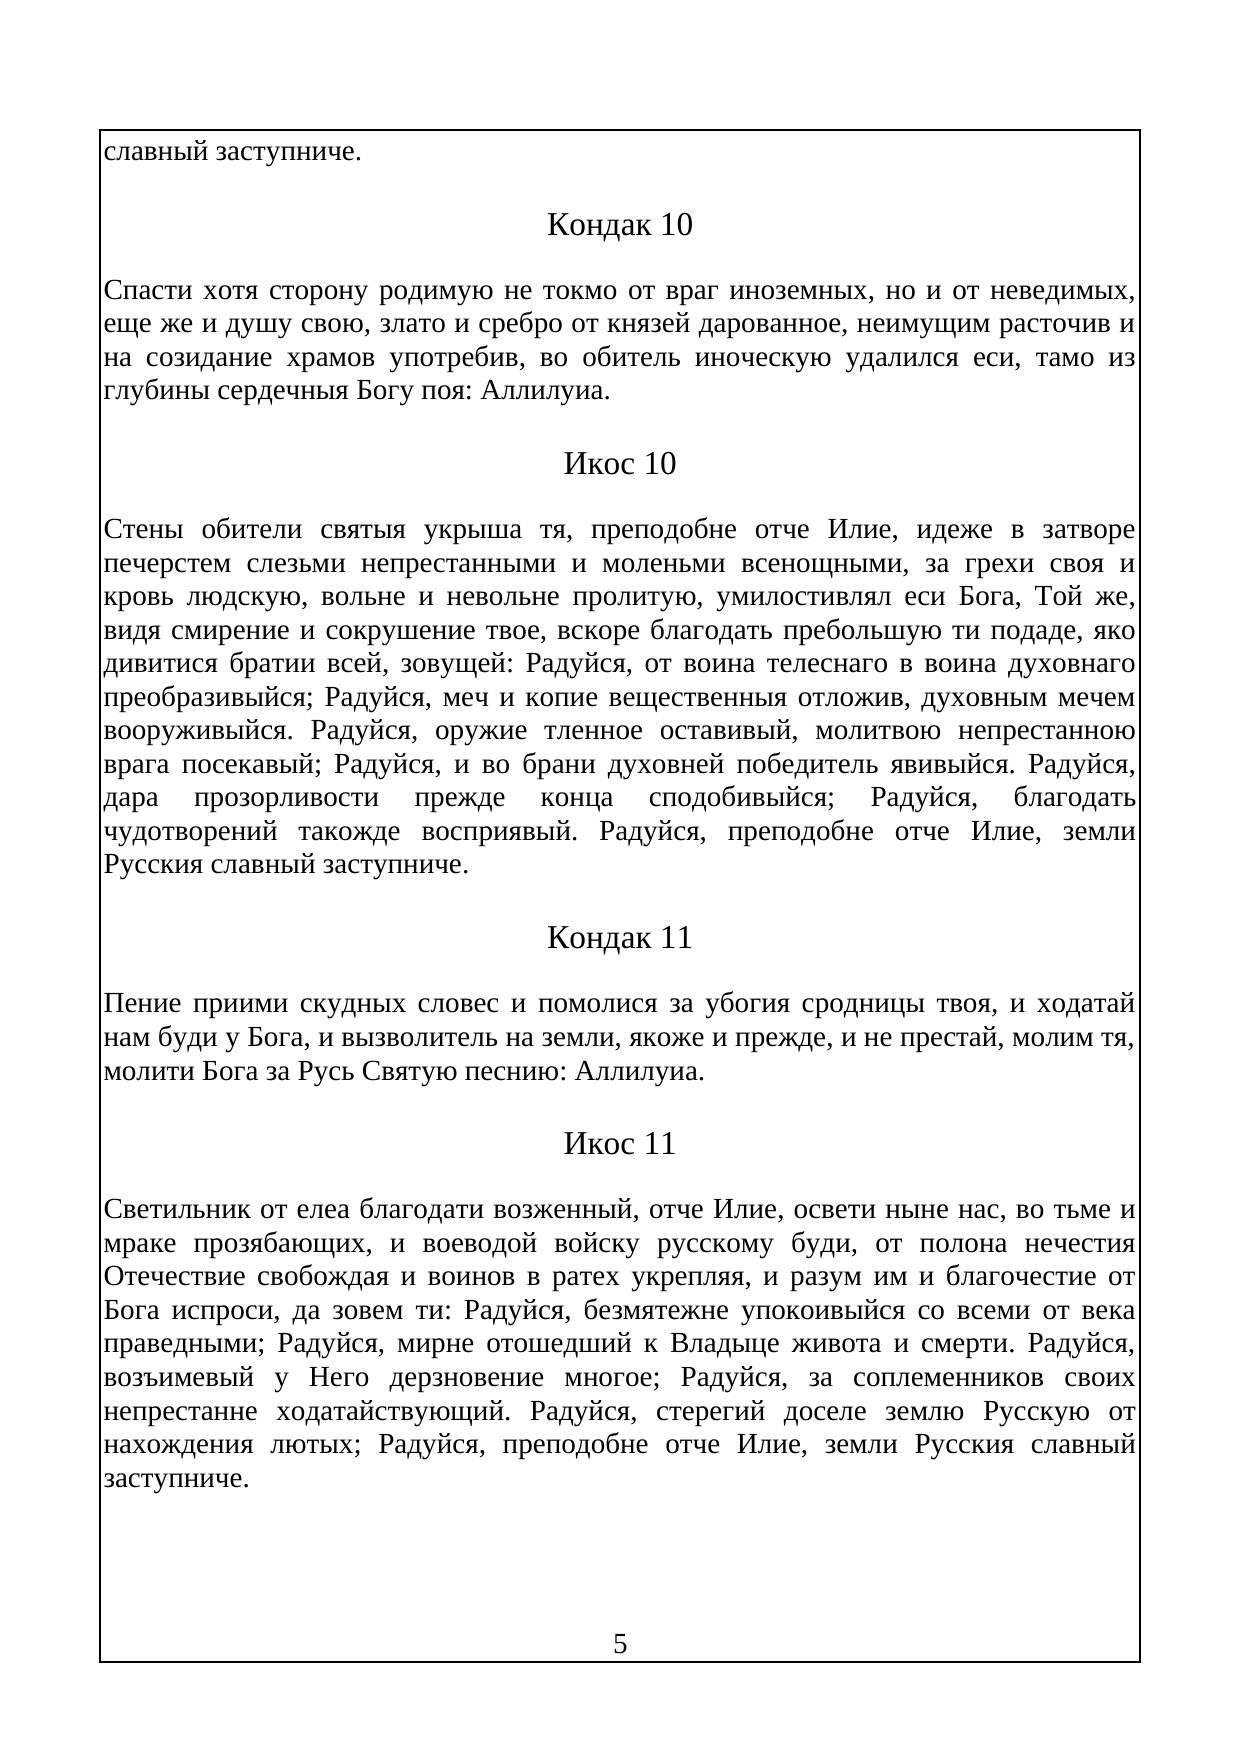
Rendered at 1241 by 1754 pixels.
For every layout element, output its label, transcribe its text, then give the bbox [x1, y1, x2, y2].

text Светильник от елеа благодати возженный, отче Илие, освети ныне нас, во тьме и мраке прозябающих, и воеводой войску русскому буди, от полона нечестия Отечествие свобождая и воинов в ратех укрепляя, и разум им и благочестие от Бога испроси, да зовем ти: Радуйся, безмятежне упокоивыйся со всеми от века праведными; Радуйся, мирне отошедший к Владыце живота и смерти. Радуйся, возъимевый у Него дерзновение многое; Радуйся, за соплеменников своих непрестанне ходатайствующий. Радуйся, стерегий доселе землю Русскую от нахождения лютых; Радуйся, преподобне отче Илие, земли Русския славный заступниче. [103, 1191, 1137, 1493]
text славный заступниче. [103, 133, 1137, 166]
subtitle Кондак 11 [103, 918, 1137, 956]
text Стены обители святыя укрыша тя, преподобне отче Илие, идеже в затворе печерстем слезьми непрестанными и моленьми всенощными, за грехи своя и кровь людскую, вольне и невольне пролитую, умилостивлял еси Бога, Той же, видя смирение и сокрушение твое, вскоре благодать пребольшую ти подаде, яко дивитися братии всей, зовущей: Радуйся, от воина телеснаго в воина духовнаго преобразивыйся; Радуйся, меч и копие вещественныя отложив, духовным мечем вооруживыйся. Радуйся, оружие тленное оставивый, молитвою непрестанною врага посекавый; Радуйся, и во брани духовней победитель явивыйся. Радуйся, дара прозорливости прежде конца сподобивыйся; Радуйся, благодать чудотворений такожде восприявый. Радуйся, преподобне отче Илие, земли Русския славный заступниче. [103, 511, 1137, 880]
subtitle Икос 11 [103, 1124, 1137, 1162]
text Пение приими скудных словес и помолися за убогия сродницы твоя, и ходатай нам буди у Бога, и вызволитель на земли, якоже и прежде, и не престай, молим тя, молити Бога за Русь Святую песнию: Аллилуиа. [103, 986, 1137, 1086]
subtitle Кондак 10 [103, 204, 1137, 242]
text Спасти хотя сторону родимую не токмо от враг иноземных, но и от неведимых, еще же и душу свою, злато и сребро от князей дарованное, неимущим расточив и на созидание храмов употребив, во обитель иноческую удалился еси, тамо из глубины сердечныя Богу поя: Аллилуиа. [103, 272, 1137, 406]
subtitle Икос 10 [103, 443, 1137, 482]
